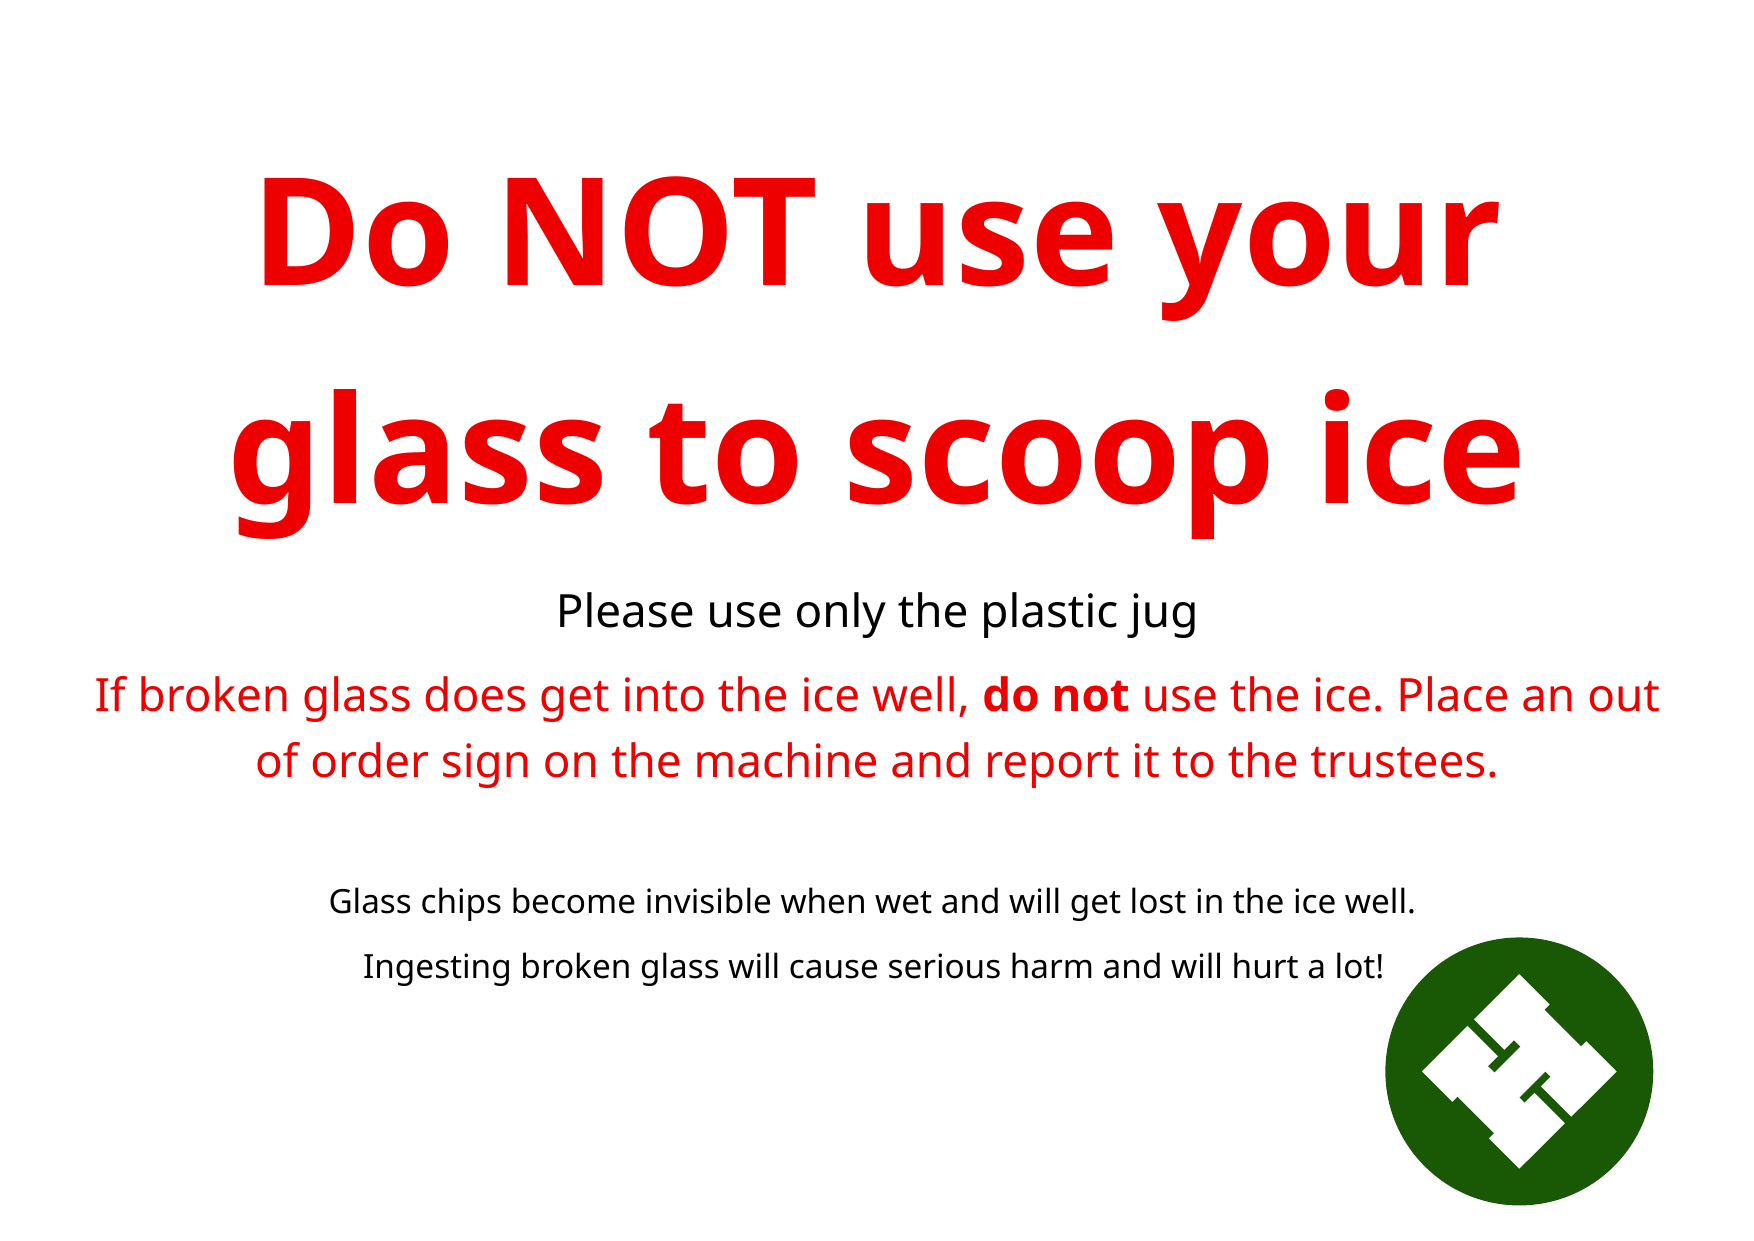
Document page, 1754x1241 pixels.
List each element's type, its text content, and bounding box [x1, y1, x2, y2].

text Do NOT use your glass to scoop ice [75, 125, 1679, 548]
text Ingesting broken glass will cause serious harm and will hurt a lot! [75, 943, 1477, 988]
text Please use only the plastic jug [75, 579, 1679, 641]
text If broken glass does get into the ice well, do not use the ice. Place an out of order sign on the machine and report it to the trustees. [75, 662, 1679, 791]
text Glass chips become invisible when wet and will get lost in the ice well. [75, 877, 1679, 923]
text [1561, 943, 1679, 988]
